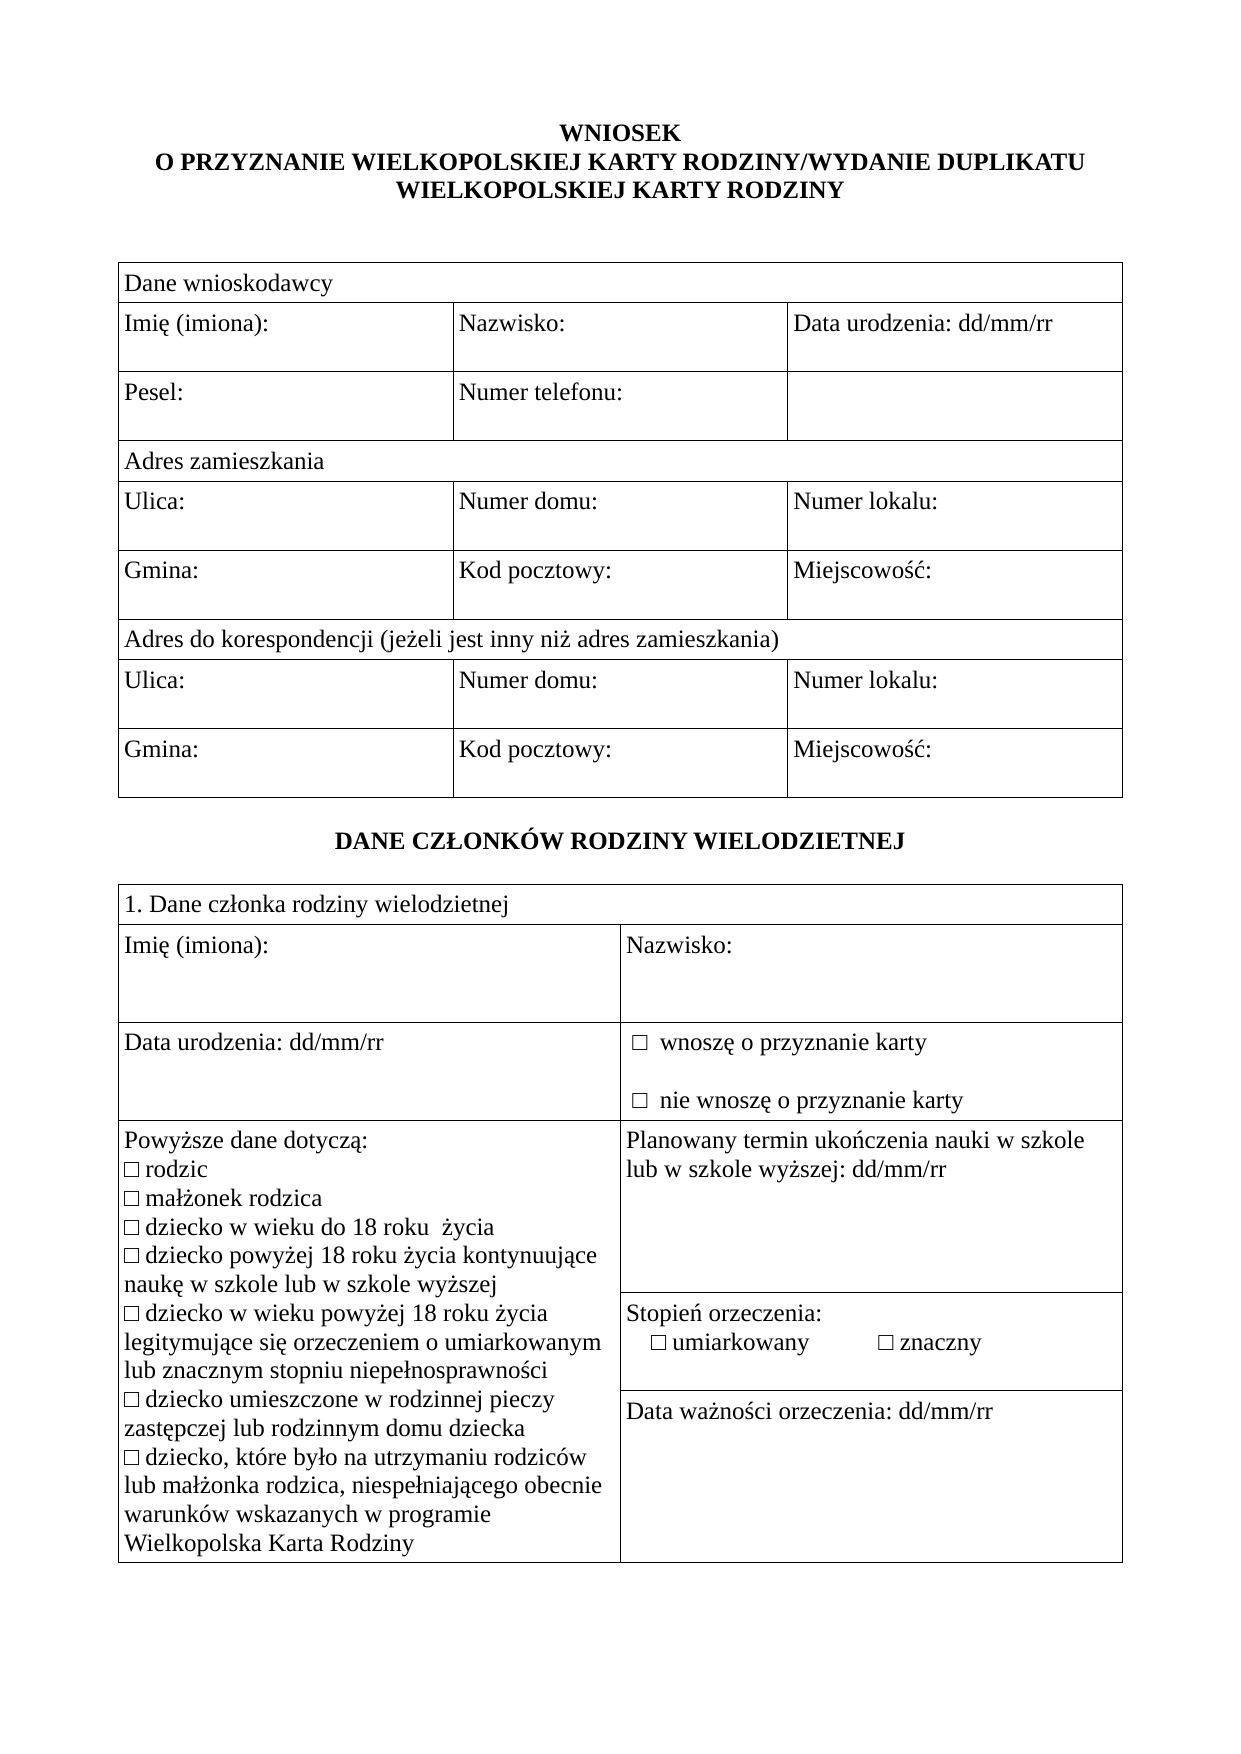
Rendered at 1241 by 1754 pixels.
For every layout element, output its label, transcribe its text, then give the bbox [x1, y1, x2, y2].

table_cell □ wnoszę o przyznanie karty □ nie wnoszę o przyznanie karty [621, 1023, 1122, 1119]
table_cell Numer lokalu: [788, 482, 1122, 550]
table_cell Imię (imiona): [119, 925, 620, 1022]
table_cell Data ważności orzeczenia: dd/mm/rr [621, 1391, 1122, 1562]
table_cell Numer domu: [454, 660, 787, 728]
table_header 1. Dane członka rodziny wielodzietnej [119, 885, 1122, 924]
table_cell Kod pocztowy: [454, 551, 787, 619]
table_cell Data urodzenia: dd/mm/rr [119, 1023, 620, 1119]
text WNIOSEK [118, 118, 1122, 147]
text DANE CZŁONKÓW RODZINY WIELODZIETNEJ [118, 826, 1122, 855]
table_cell Miejscowość: [788, 729, 1122, 797]
table_cell Imię (imiona): [119, 303, 453, 371]
table_cell Numer lokalu: [788, 660, 1122, 728]
text O PRZYZNANIE WIELKOPOLSKIEJ KARTY RODZINY/WYDANIE DUPLIKATU WIELKOPOLSKIEJ KARTY RODZINY [118, 147, 1122, 204]
table_cell Numer domu: [454, 482, 787, 550]
table_cell Pesel: [119, 372, 453, 440]
table_cell Data urodzenia: dd/mm/rr [788, 303, 1122, 371]
table_cell Nazwisko: [621, 925, 1122, 1022]
table_cell [788, 372, 1122, 440]
table_cell Gmina: [119, 551, 453, 619]
table_cell Kod pocztowy: [454, 729, 787, 797]
table_cell Numer telefonu: [454, 372, 787, 440]
table_cell Planowany termin ukończenia nauki w szkole lub w szkole wyższej: dd/mm/rr [621, 1121, 1122, 1292]
table_cell Stopień orzeczenia: □ umiarkowany □ znaczny [621, 1293, 1122, 1390]
table_cell Ulica: [119, 660, 453, 728]
table_cell Adres do korespondencji (jeżeli jest inny niż adres zamieszkania) [119, 620, 1122, 659]
table_header Dane wnioskodawcy [119, 263, 1122, 302]
table_cell Gmina: [119, 729, 453, 797]
table_cell Powyższe dane dotyczą: □ rodzic □ małżonek rodzica □ dziecko w wieku do 18 roku życia □ dziecko powyżej 18 roku życia kontynuujące naukę w szkole lub w szkole wyższej □ dziecko w wieku powyżej 18 roku życia legitymujące się orzeczeniem o umiarkowanym lub znacznym stopniu niepełnosprawności □ dziecko umieszczone w rodzinnej pieczy zastępczej lub rodzinnym domu dziecka □ dziecko, które było na utrzymaniu rodziców lub małżonka rodzica, niespełniającego obecnie warunków wskazanych w programie Wielkopolska Karta Rodziny [119, 1121, 620, 1562]
table_cell Ulica: [119, 482, 453, 550]
table_cell Nazwisko: [454, 303, 787, 371]
table_cell Miejscowość: [788, 551, 1122, 619]
table_cell Adres zamieszkania [119, 441, 1122, 481]
